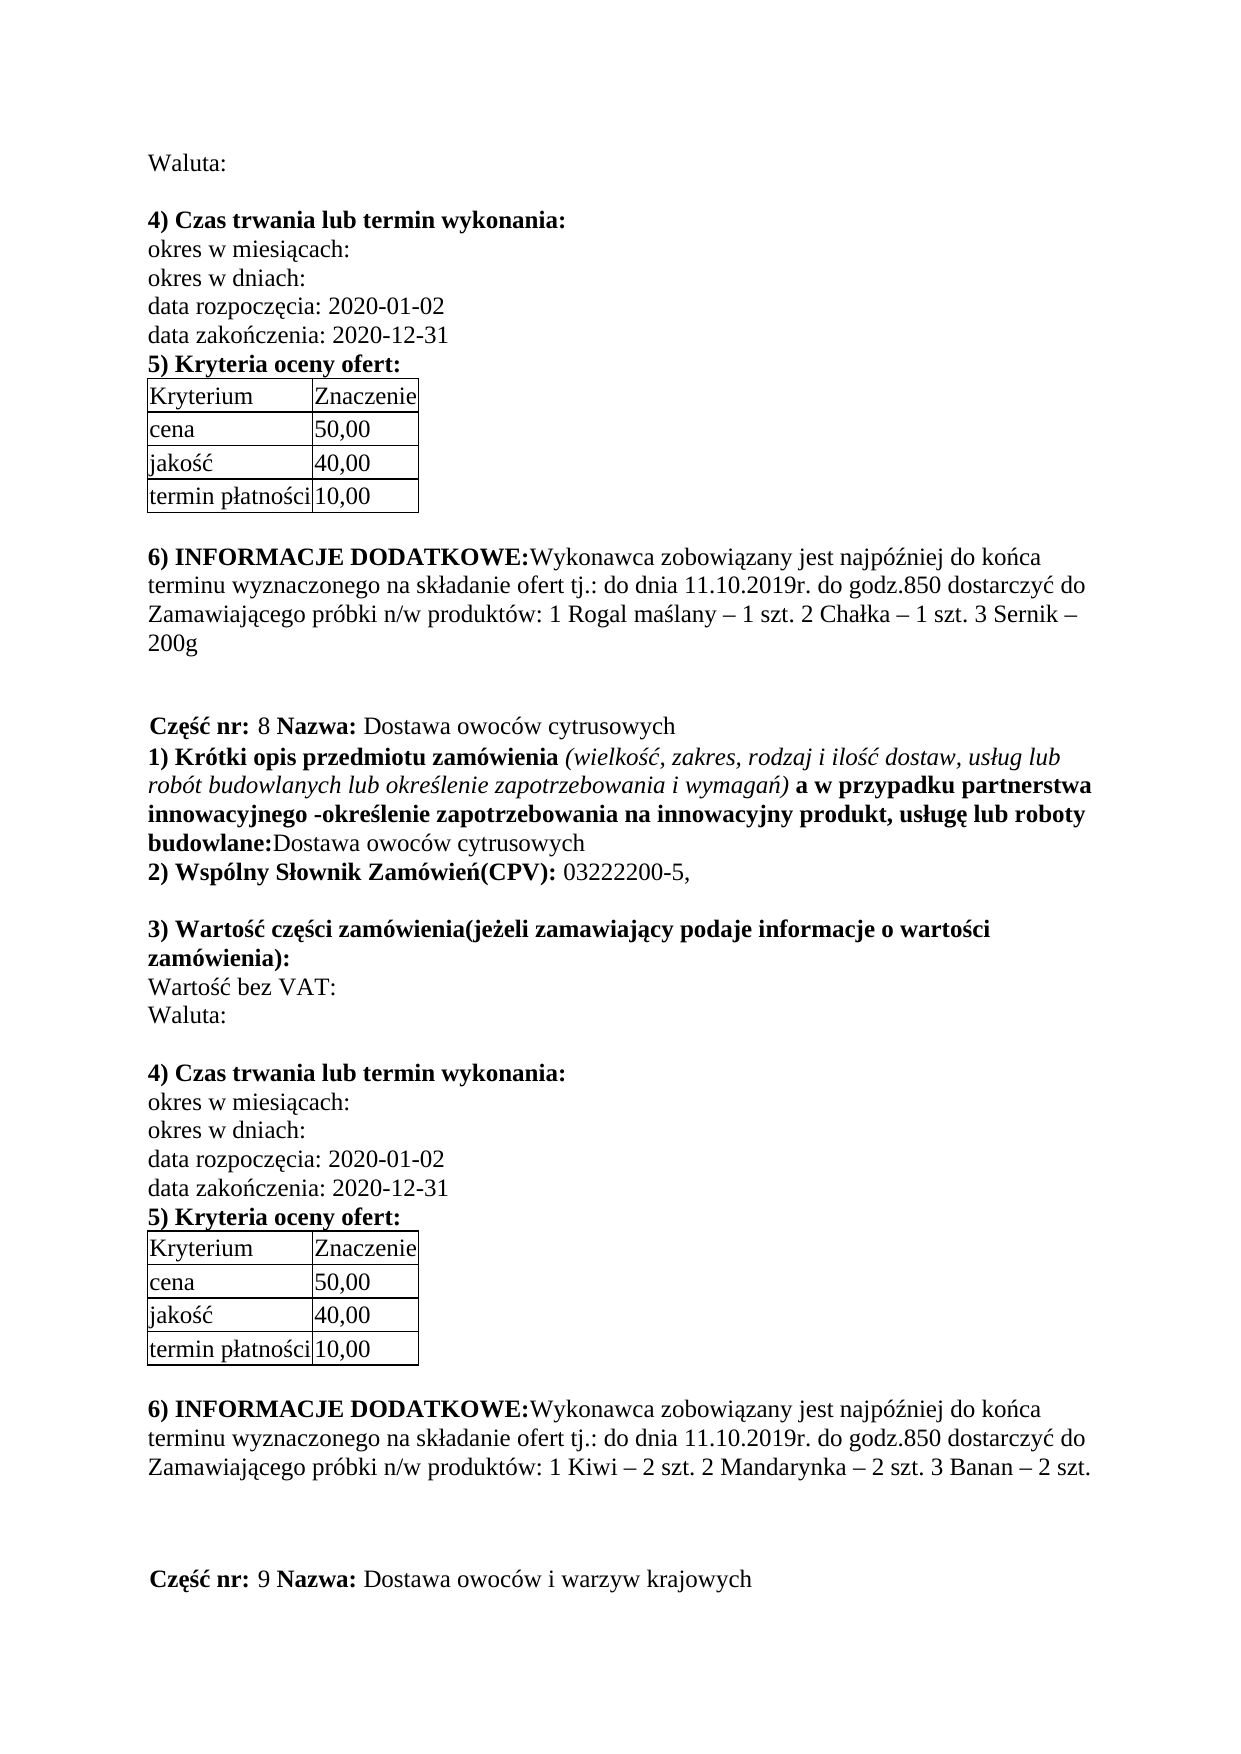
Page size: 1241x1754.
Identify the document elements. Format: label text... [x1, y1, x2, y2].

table_cell 40,00 [313, 446, 418, 478]
table_cell jakość [148, 1299, 312, 1331]
table_header Dostawa owoców i warzyw krajowych [362, 1563, 758, 1594]
table_header 9 [256, 1563, 275, 1594]
table_header 8 [256, 710, 275, 742]
table_header Nazwa: [275, 1563, 362, 1594]
table_header Kryterium [148, 1232, 312, 1264]
table_cell jakość [148, 446, 312, 478]
table_cell termin płatności [148, 480, 312, 511]
table_cell cena [148, 413, 312, 444]
table_cell 10,00 [313, 480, 418, 511]
table_cell 50,00 [313, 413, 418, 444]
text 6) INFORMACJE DODATKOWE:Wykonawca zobowiązany jest najpóźniej do końca terminu wyznaczonego na składanie ofert tj.: do dnia 11.10.2019r. do godz.850 dostarczyć do Zamawiającego próbki n/w produktów: 1 Rogal maślany – 1 szt. 2 Chałka – 1 szt. 3 Sernik – 200g [148, 513, 1093, 685]
table_header Znaczenie [313, 1232, 418, 1264]
text Waluta: 4) Czas trwania lub termin wykonania: okres w miesiącach: okres w dniach: data rozpoczęcia: 2020-01-02 data zakończenia: 2020-12-31 5) Kryteria oceny ofert: [148, 148, 1093, 378]
table_header Znaczenie [313, 379, 418, 411]
table_header Kryterium [148, 379, 312, 411]
table_cell termin płatności [148, 1332, 312, 1364]
text 1) Krótki opis przedmiotu zamówienia (wielkość, zakres, rodzaj i ilość dostaw, usług lub robót budowlanych lub określenie zapotrzebowania i wymagań) a w przypadku partnerstwa innowacyjnego -określenie zapotrzebowania na innowacyjny produkt, usługę lub roboty budowlane:Dostawa owoców cytrusowych 2) Wspólny Słownik Zamówień(CPV): 03222200-5, 3) Wartość części zamówienia(jeżeli zamawiający podaje informacje o wartości zamówienia): Wartość bez VAT: Waluta: 4) Czas trwania lub termin wykonania: okres w miesiącach: okres w dniach: data rozpoczęcia: 2020-01-02 data zakończenia: 2020-12-31 5) Kryteria oceny ofert: [148, 742, 1093, 1230]
table_header Nazwa: [275, 710, 362, 742]
table_cell 40,00 [313, 1299, 418, 1331]
table_header Część nr: [148, 710, 256, 742]
table_header Dostawa owoców cytrusowych [362, 710, 682, 742]
table_header Część nr: [148, 1563, 256, 1594]
table_cell 50,00 [313, 1265, 418, 1297]
text 6) INFORMACJE DODATKOWE:Wykonawca zobowiązany jest najpóźniej do końca terminu wyznaczonego na składanie ofert tj.: do dnia 11.10.2019r. do godz.850 dostarczyć do Zamawiającego próbki n/w produktów: 1 Kiwi – 2 szt. 2 Mandarynka – 2 szt. 3 Banan – 2 szt. [148, 1366, 1093, 1537]
table_cell cena [148, 1265, 312, 1297]
table_cell 10,00 [313, 1332, 418, 1364]
